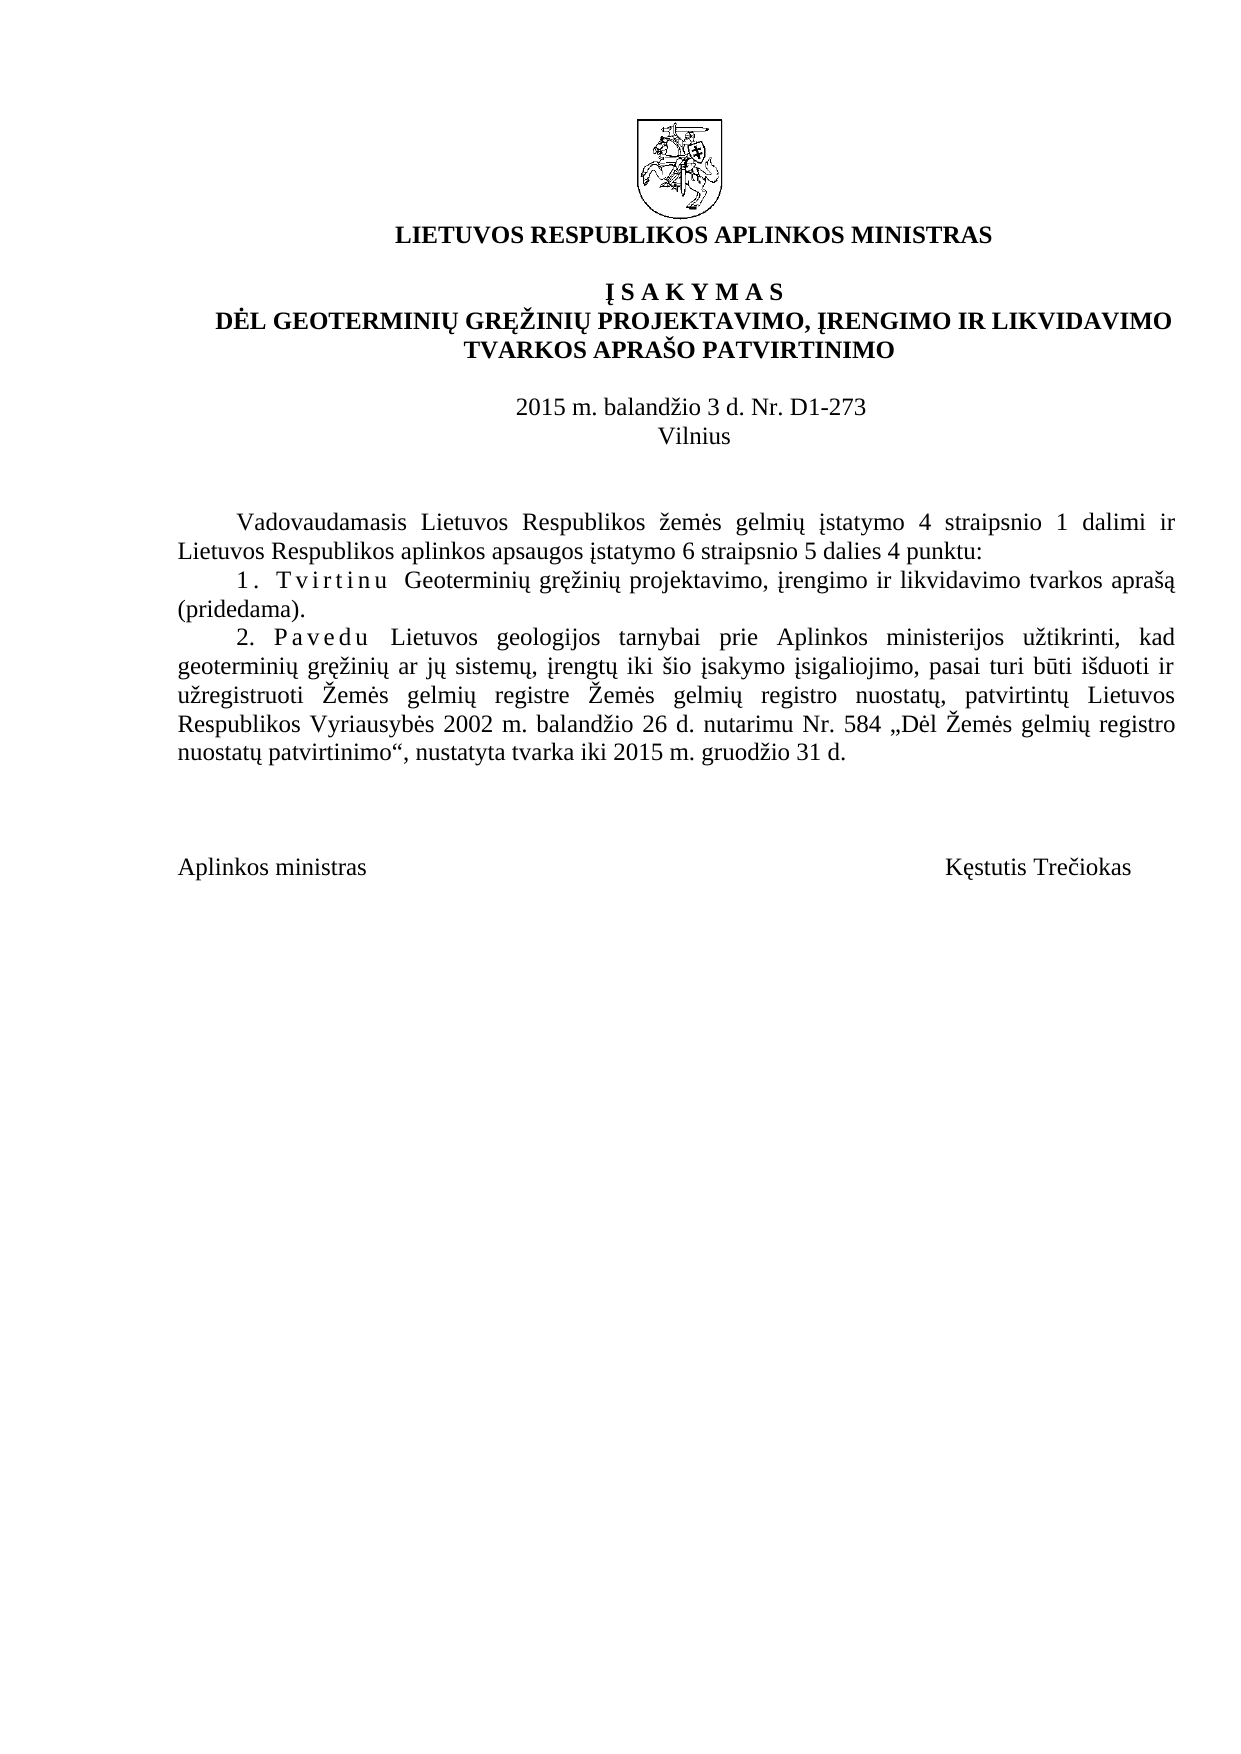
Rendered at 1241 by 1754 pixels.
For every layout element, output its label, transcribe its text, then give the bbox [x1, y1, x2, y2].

text 2015 m. balandžio 3 d. Nr. D1-273 [177, 392, 1181, 421]
text Aplinkos ministras Kęstutis Trečiokas [177, 852, 1181, 881]
text Vilnius [177, 421, 1181, 450]
text 2. Pavedu Lietuvos geologijos tarnybai prie Aplinkos ministerijos užtikrinti, kad geoterminių gręžinių ar jų sistemų, įrengtų iki šio įsakymo įsigaliojimo, pasai turi būti išduoti ir užregistruoti Žemės gelmių registre Žemės gelmių registro nuostatų, patvirtintų Lietuvos Respublikos Vyriausybės 2002 m. balandžio 26 d. nutarimu Nr. 584 „Dėl Žemės gelmių registro nuostatų patvirtinimo“, nustatyta tvarka iki 2015 m. gruodžio 31 d. [177, 622, 1176, 766]
text LIETUVOS RESPUBLIKOS APLINKOS MINISTRAS [177, 220, 1181, 249]
text DĖL GEOTERMINIŲ GRĘŽINIŲ PROJEKTAVIMO, ĮRENGIMO IR LIKVIDAVIMO TVARKOS APRAŠO PATVIRTINIMO [177, 306, 1181, 364]
text Į S A K Y M A S [177, 277, 1181, 306]
text 1. Tvirtinu Geoterminių gręžinių projektavimo, įrengimo ir likvidavimo tvarkos aprašą (pridedama). [177, 565, 1176, 622]
text Vadovaudamasis Lietuvos Respublikos žemės gelmių įstatymo 4 straipsnio 1 dalimi ir Lietuvos Respublikos aplinkos apsaugos įstatymo 6 straipsnio 5 dalies 4 punktu: [177, 507, 1176, 565]
